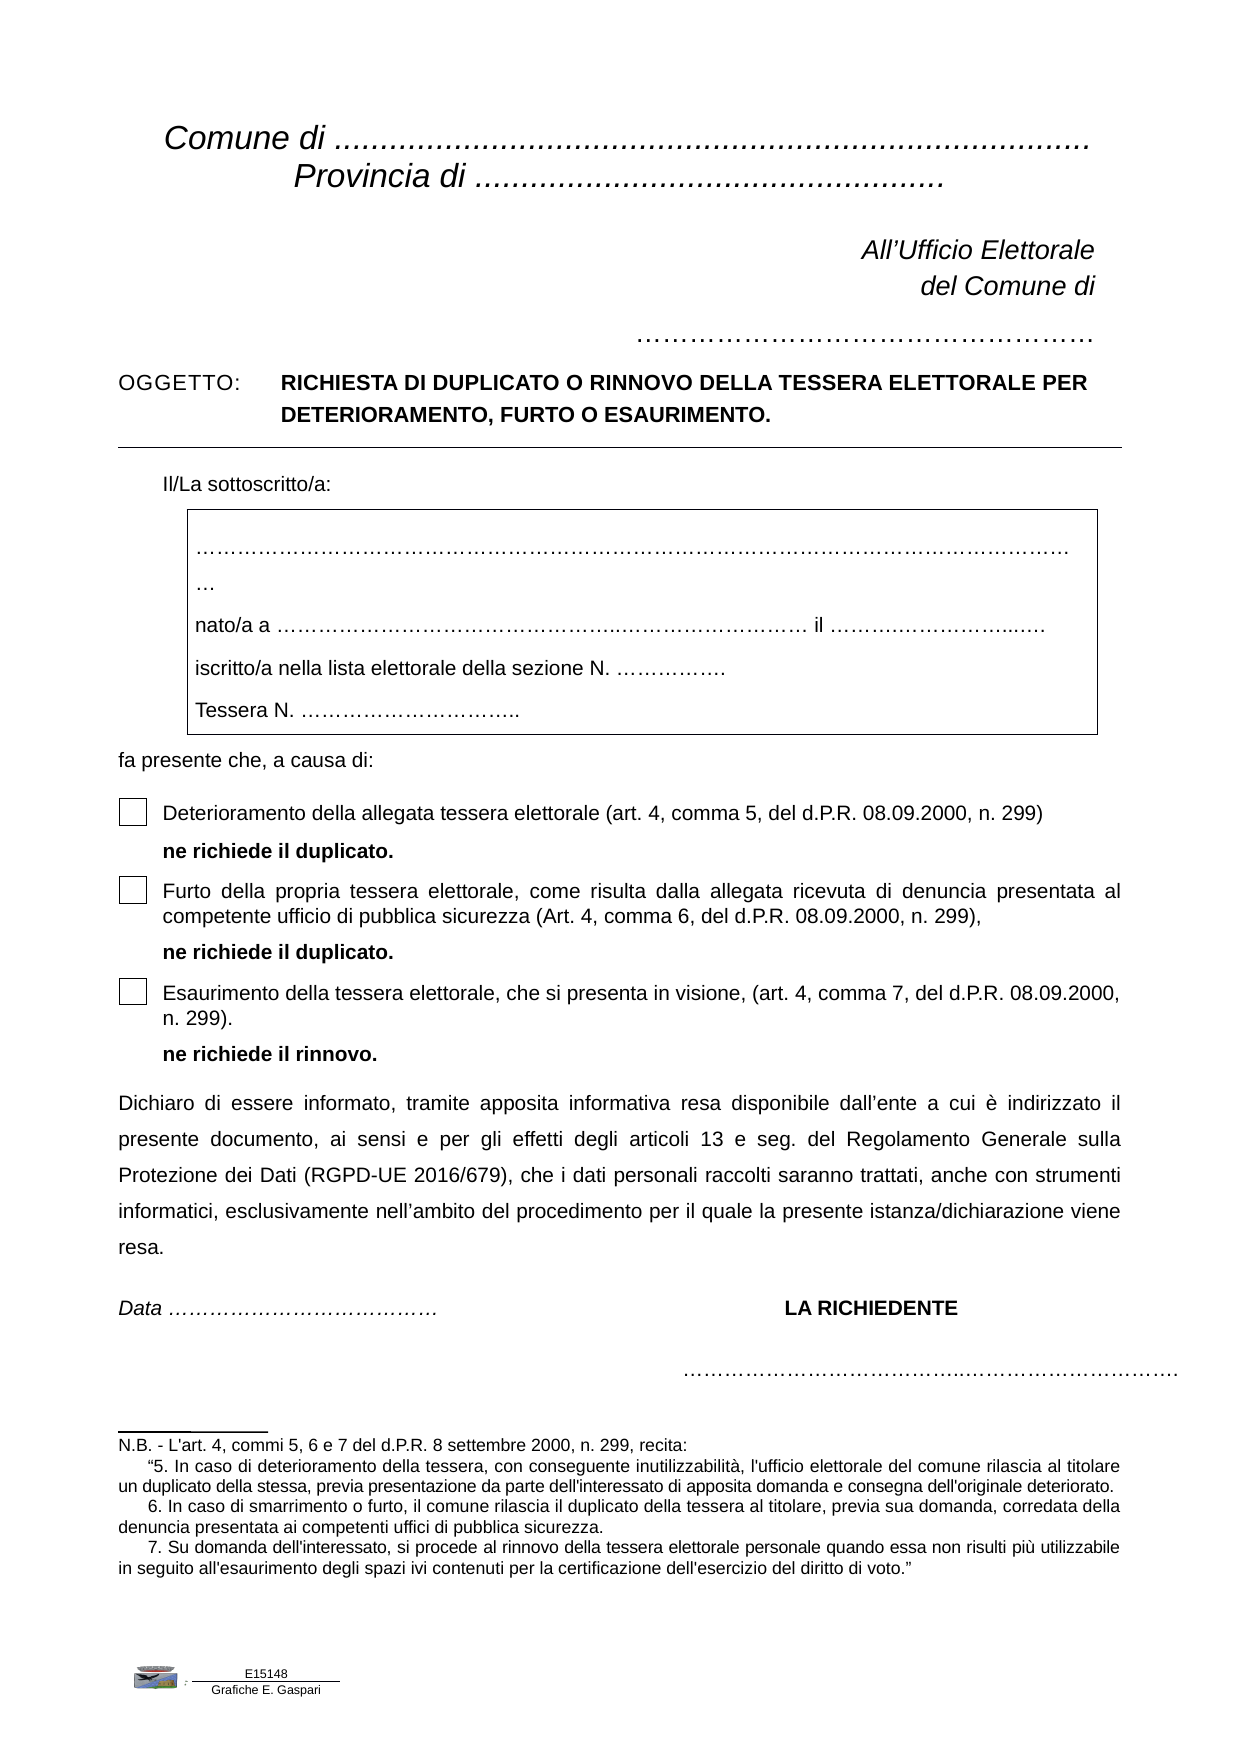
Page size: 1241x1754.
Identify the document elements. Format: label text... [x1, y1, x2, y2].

text …………………………………………… [591, 317, 1095, 348]
text Il/La sottoscritto/a: [162, 472, 1122, 496]
picture [118, 1666, 193, 1698]
text Dichiaro di essere informato, tramite apposita informativa resa disponibile dall’ente a cui è indirizzato il presente documento, ai sensi e per gli effetti degli articoli 13 e seg. del Regolamento Generale sulla Protezione dei Dati (RGPD-UE 2016/679), che i dati personali raccolti saranno trattati, anche con strumenti informatici, esclusivamente nell’ambito del procedimento per il quale la presente istanza/dichiarazione viene resa. [118, 1091, 1122, 1258]
text …………………………………..…………………………. [118, 1356, 1122, 1380]
text fa presente che, a causa di: [118, 748, 1122, 772]
text Deterioramento della allegata tessera elettorale (art. 4, comma 5, del d.P.R. 08.09.2000, n. 299) [118, 797, 1122, 826]
text OGGETTO: RICHIESTA DI DUPLICATO O RINNOVO DELLA TESSERA ELETTORALE PER DETERIORAMENTO, FURTO O ESAURIMENTO. [118, 369, 1122, 427]
table_header ………………………………………………………………………………………………………………… nato/a a …………………………………………..……………………… il ……….……………...…. iscritto/a nella lista elettorale della sezione N. ……………. Tessera N. ………………………….. [188, 510, 1097, 734]
text l Comune di .................................................................................. [118, 118, 1122, 157]
text Data ………………………………… LA RICHIEDENTE [118, 1295, 1122, 1319]
text ne richiede il rinnovo. [118, 1042, 1122, 1066]
text N.B. - L'art. 4, commi 5, 6 e 7 del d.P.R. 8 settembre 2000, n. 299, recita: [118, 1435, 1122, 1455]
text 6. In caso di smarrimento o furto, il comune rilascia il duplicato della tessera al titolare, previa sua domanda, corredata della denuncia presentata ai competenti uffici di pubblica sicurezza. [118, 1496, 1122, 1537]
text Furto della propria tessera elettorale, come risulta dalla allegata ricevuta di denuncia presentata al competente ufficio di pubblica sicurezza (Art. 4, comma 6, del d.P.R. 08.09.2000, n. 299), [118, 875, 1122, 928]
text del Comune di [694, 270, 1095, 301]
text “5. In caso di deterioramento della tessera, con conseguente inutilizzabilità, l'ufficio elettorale del comune rilascia al titolare un duplicato della stessa, previa presentazione da parte dell'interessato di apposita domanda e consegna dell'originale deteriorato. [118, 1455, 1122, 1496]
text 7. Su domanda dell'interessato, si procede al rinnovo della tessera elettorale personale quando essa non risulti più utilizzabile in seguito all'esaurimento degli spazi ivi contenuti per la certificazione dell'esercizio del diritto di voto.” [118, 1537, 1122, 1578]
text Esaurimento della tessera elettorale, che si presenta in visione, (art. 4, comma 7, del d.P.R. 08.09.2000, n. 299). [118, 977, 1122, 1029]
text ne richiede il duplicato. [118, 940, 1122, 964]
text ne richiede il duplicato. [118, 838, 1122, 862]
text Provincia di ................................................... [118, 157, 1122, 195]
text All’Ufficio Elettorale [635, 234, 1095, 265]
